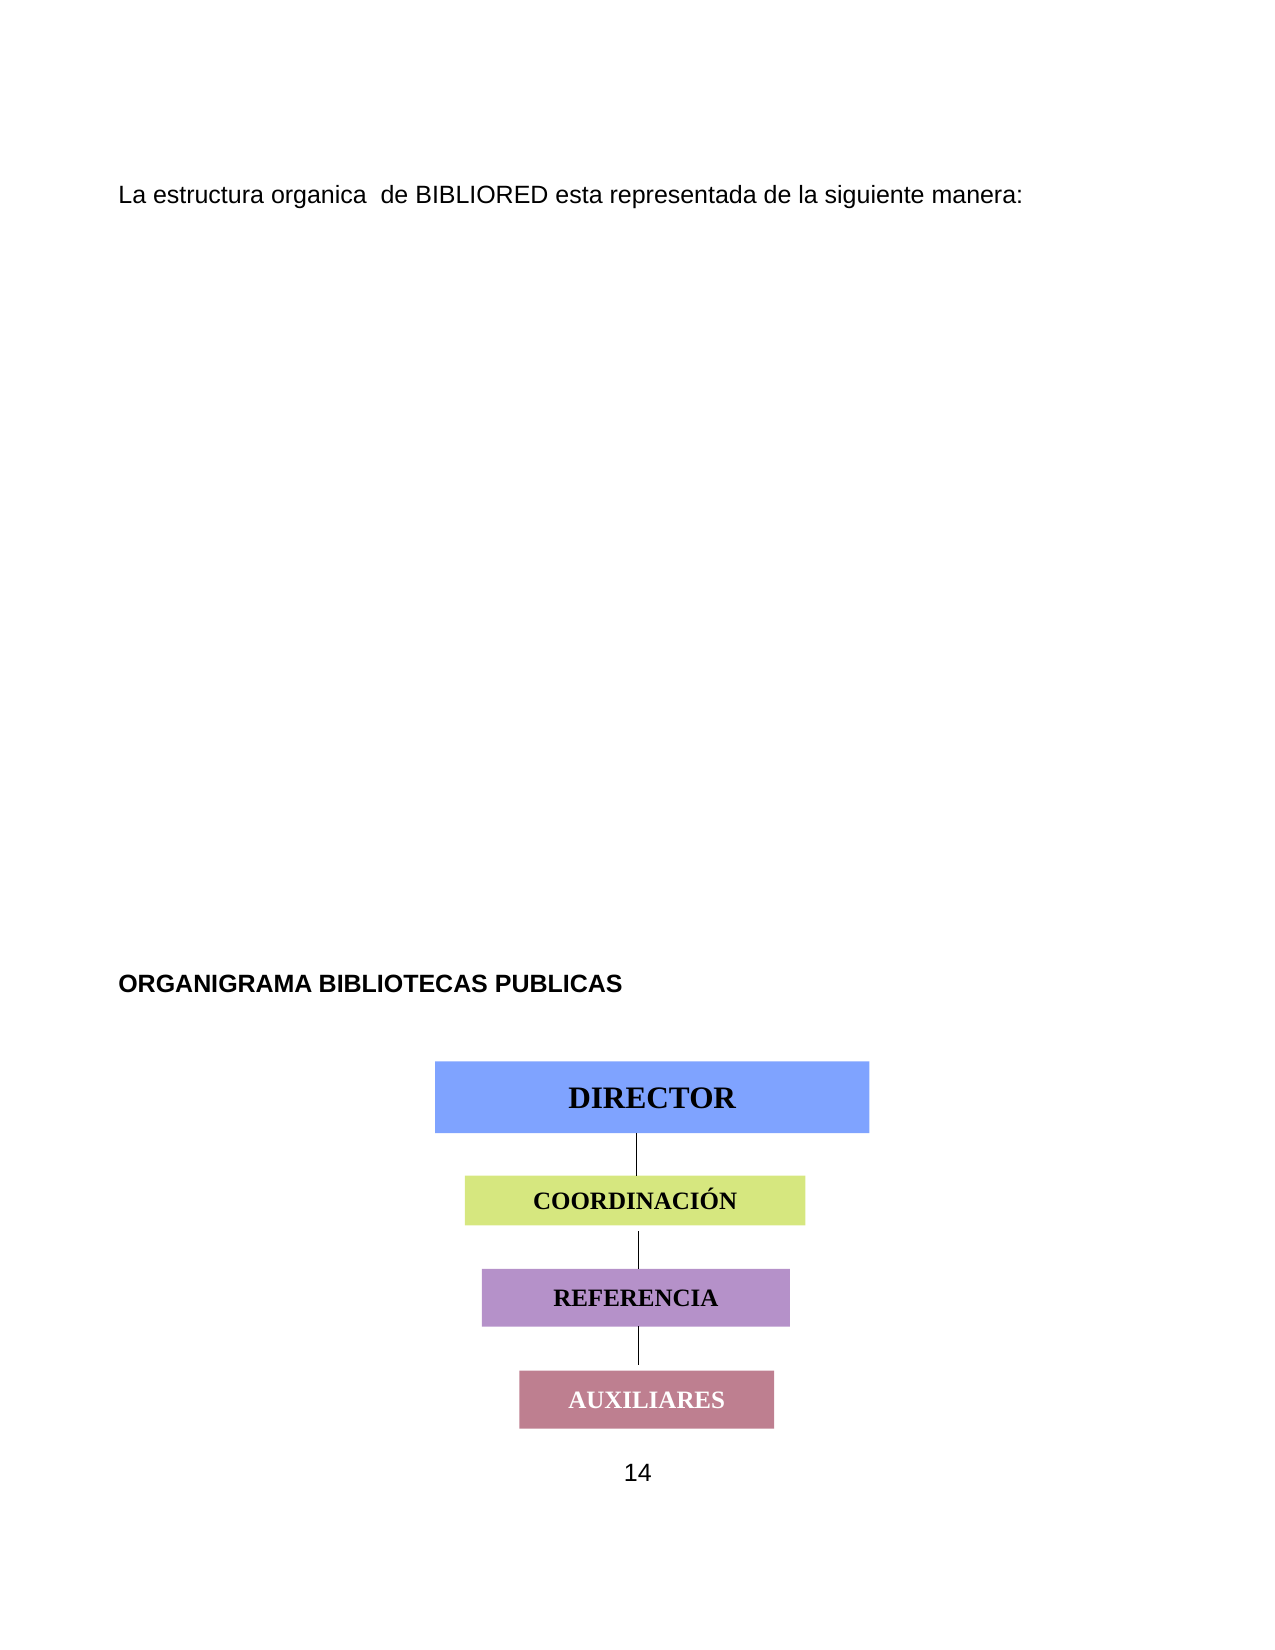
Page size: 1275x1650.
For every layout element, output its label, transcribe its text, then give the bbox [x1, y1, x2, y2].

text La estructura organica de BIBLIORED esta representada de la siguiente manera: [118, 180, 1157, 208]
text 17 [118, 1458, 1157, 1487]
text ORGANIGRAMA BIBLIOTECAS PUBLICAS [118, 969, 1157, 998]
